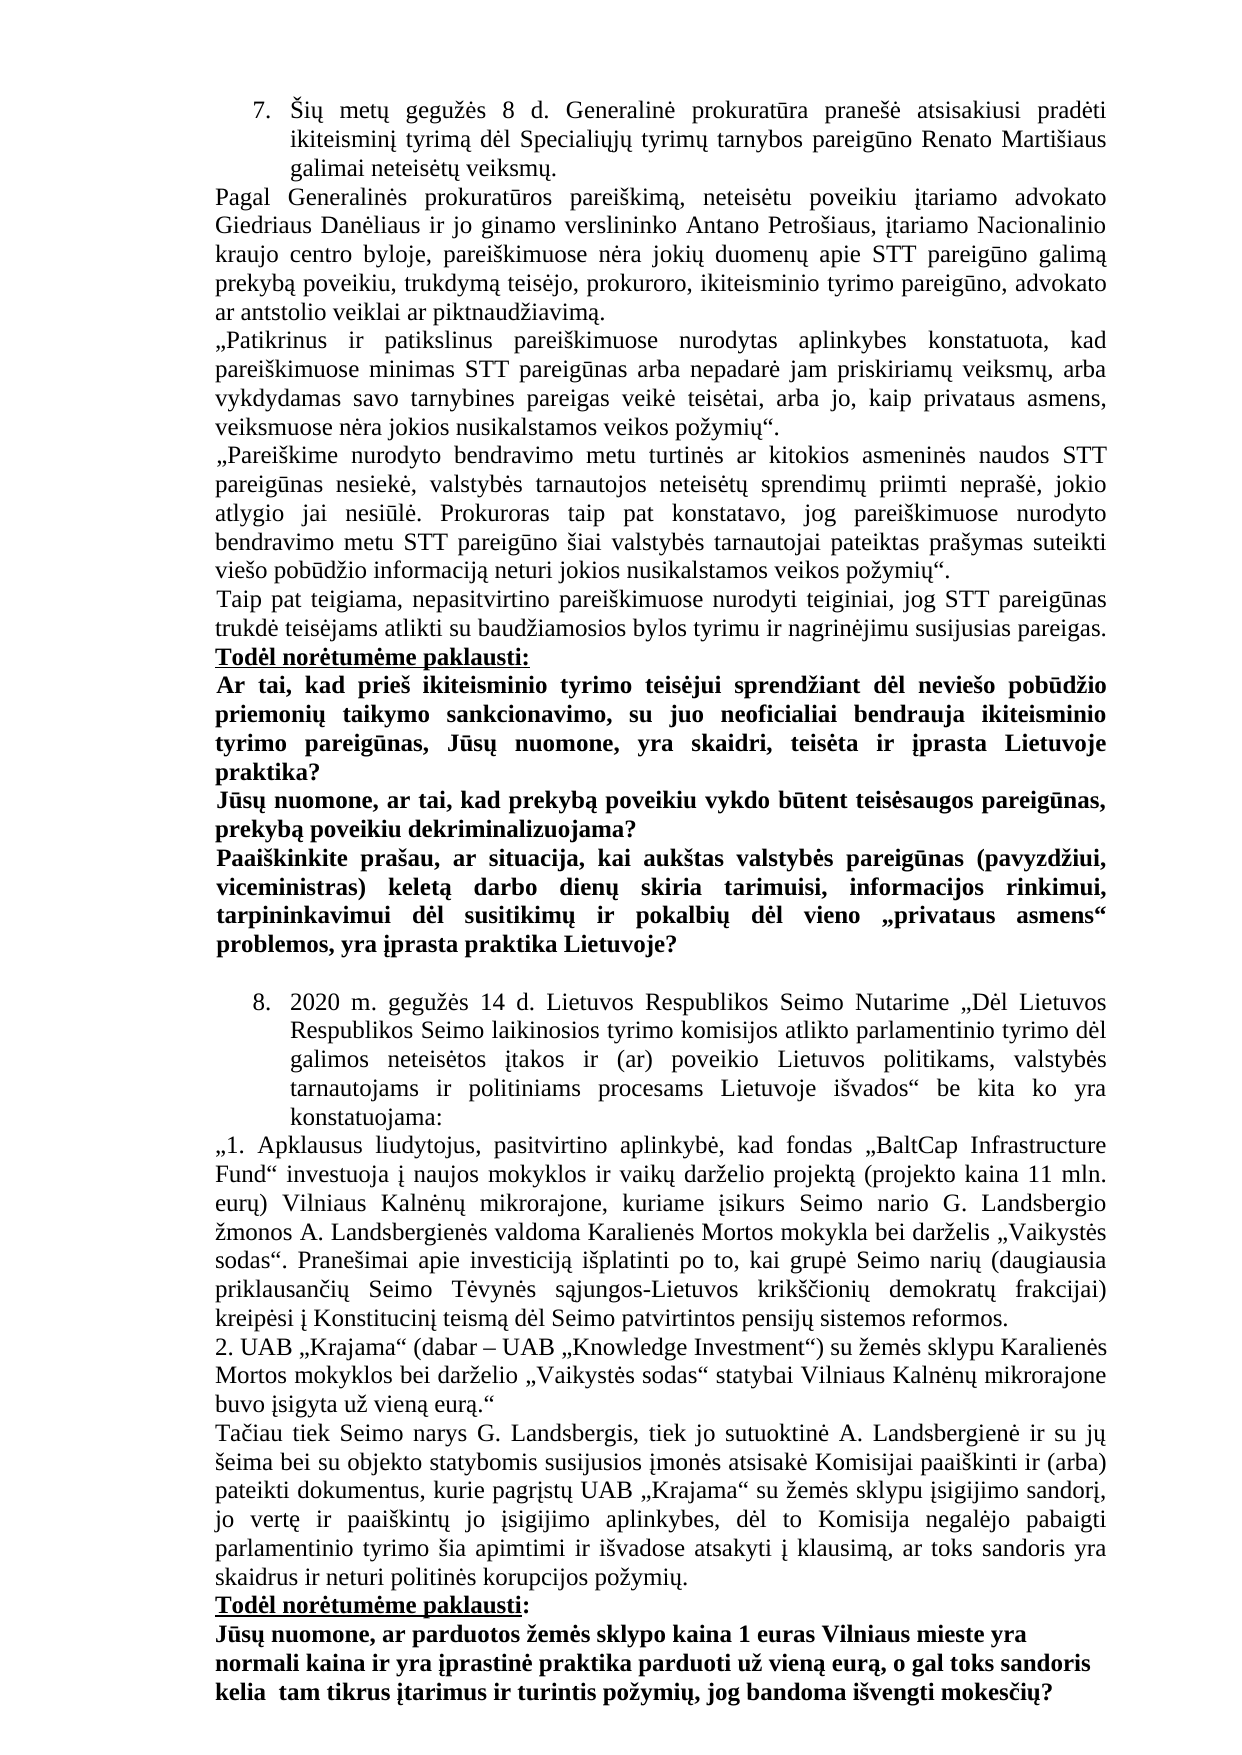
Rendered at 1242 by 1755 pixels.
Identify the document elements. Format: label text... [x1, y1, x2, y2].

list Šių metų gegužės 8 d. Generalinė prokuratūra pranešė atsisakiusi pradėti ikiteisminį tyrimą dėl Specialiųjų tyrimų tarnybos pareigūno Renato Martišiaus galimai neteisėtų veiksmų. [252, 95, 1107, 182]
text „Patikrinus ir patikslinus pareiškimuose nurodytas aplinkybes konstatuota, kad pareiškimuose minimas STT pareigūnas arba nepadarė jam priskiriamų veiksmų, arba vykdydamas savo tarnybines pareigas veikė teisėtai, arba jo, kaip privataus asmens, veiksmuose nėra jokios nusikalstamos veikos požymių“. [215, 325, 1107, 440]
text „1. Apklausus liudytojus, pasitvirtino aplinkybė, kad fondas „BaltCap Infrastructure Fund“ investuoja į naujos mokyklos ir vaikų darželio projektą (projekto kaina 11 mln. eurų) Vilniaus Kalnėnų mikrorajone, kuriame įsikurs Seimo nario G. Landsbergio žmonos A. Landsbergienės valdoma Karalienės Mortos mokykla bei darželis „Vaikystės sodas“. Pranešimai apie investiciją išplatinti po to, kai grupė Seimo narių (daugiausia priklausančių Seimo Tėvynės sąjungos-Lietuvos krikščionių demokratų frakcijai) kreipėsi į Konstitucinį teismą dėl Seimo patvirtintos pensijų sistemos reformos. [215, 1130, 1107, 1332]
text Paaiškinkite prašau, ar situacija, kai aukštas valstybės pareigūnas (pavyzdžiui, viceministras) keletą darbo dienų skiria tarimuisi, informacijos rinkimui, tarpininkavimui dėl susitikimų ir pokalbių dėl vieno „privataus asmens“ problemos, yra įprasta praktika Lietuvoje? [216, 843, 1107, 958]
text Jūsų nuomone, ar tai, kad prekybą poveikiu vykdo būtent teisėsaugos pareigūnas, prekybą poveikiu dekriminalizuojama? [215, 785, 1107, 843]
text Jūsų nuomone, ar parduotos žemės sklypo kaina 1 euras Vilniaus mieste yra normali kaina ir yra įprastinė praktika parduoti už vieną eurą, o gal toks sandoris kelia tam tikrus įtarimus ir turintis požymių, jog bandoma išvengti mokesčių? [215, 1619, 1107, 1705]
list 2020 m. gegužės 14 d. Lietuvos Respublikos Seimo Nutarime „Dėl Lietuvos Respublikos Seimo laikinosios tyrimo komisijos atlikto parlamentinio tyrimo dėl galimos neteisėtos įtakos ir (ar) poveikio Lietuvos politikams, valstybės tarnautojams ir politiniams procesams Lietuvoje išvados“ be kita ko yra konstatuojama: [252, 987, 1107, 1130]
text Todėl norėtumėme paklausti: [140, 1590, 1107, 1619]
text Taip pat teigiama, nepasitvirtino pareiškimuose nurodyti teiginiai, jog STT pareigūnas trukdė teisėjams atlikti su baudžiamosios bylos tyrimu ir nagrinėjimu susijusias pareigas. Todėl norėtumėme paklausti: [215, 584, 1107, 670]
text „Pareiškime nurodyto bendravimo metu turtinės ar kitokios asmeninės naudos STT pareigūnas nesiekė, valstybės tarnautojos neteisėtų sprendimų priimti neprašė, jokio atlygio jai nesiūlė. Prokuroras taip pat konstatavo, jog pareiškimuose nurodyto bendravimo metu STT pareigūno šiai valstybės tarnautojai pateiktas prašymas suteikti viešo pobūdžio informaciją neturi jokios nusikalstamos veikos požymių“. [215, 440, 1107, 584]
text 2. UAB „Krajama“ (dabar – UAB „Knowledge Investment“) su žemės sklypu Karalienės Mortos mokyklos bei darželio „Vaikystės sodas“ statybai Vilniaus Kalnėnų mikrorajone buvo įsigyta už vieną eurą.“ [215, 1332, 1107, 1418]
text Pagal Generalinės prokuratūros pareiškimą, neteisėtu poveikiu įtariamo advokato Giedriaus Danėliaus ir jo ginamo verslininko Antano Petrošiaus, įtariamo Nacionalinio kraujo centro byloje, pareiškimuose nėra jokių duomenų apie STT pareigūno galimą prekybą poveikiu, trukdymą teisėjo, prokuroro, ikiteisminio tyrimo pareigūno, advokato ar antstolio veiklai ar piktnaudžiavimą. [215, 182, 1107, 325]
text Ar tai, kad prieš ikiteisminio tyrimo teisėjui sprendžiant dėl neviešo pobūdžio priemonių taikymo sankcionavimo, su juo neoficialiai bendrauja ikiteisminio tyrimo pareigūnas, Jūsų nuomone, yra skaidri, teisėta ir įprasta Lietuvoje praktika? [215, 670, 1107, 785]
text Tačiau tiek Seimo narys G. Landsbergis, tiek jo sutuoktinė A. Landsbergienė ir su jų šeima bei su objekto statybomis susijusios įmonės atsisakė Komisijai paaiškinti ir (arba) pateikti dokumentus, kurie pagrįstų UAB „Krajama“ su žemės sklypu įsigijimo sandorį, jo vertę ir paaiškintų jo įsigijimo aplinkybes, dėl to Komisija negalėjo pabaigti parlamentinio tyrimo šia apimtimi ir išvadose atsakyti į klausimą, ar toks sandoris yra skaidrus ir neturi politinės korupcijos požymių. [215, 1418, 1107, 1590]
